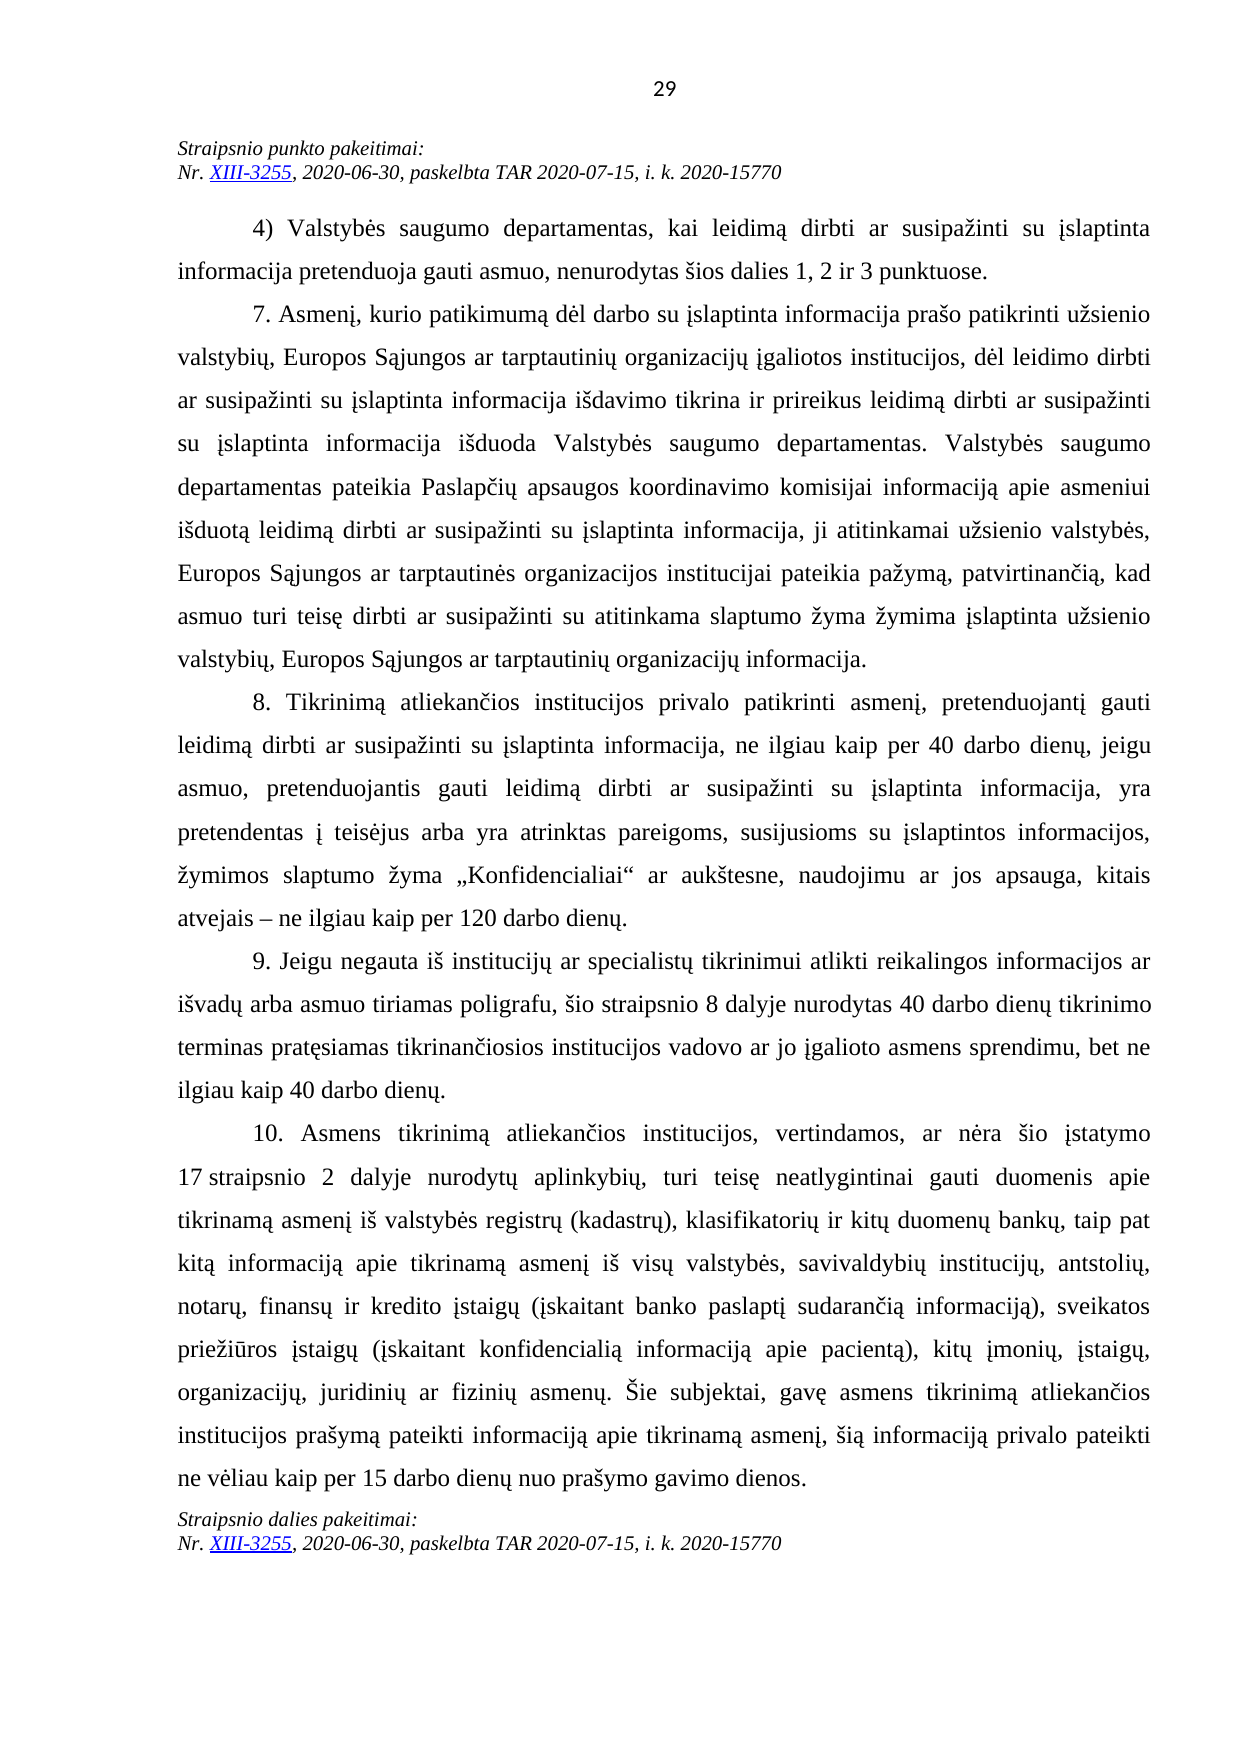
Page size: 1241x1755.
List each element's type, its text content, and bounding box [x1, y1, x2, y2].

text 4) Valstybės saugumo departamentas, kai leidimą dirbti ar susipažinti su įslaptinta informacija pretenduoja gauti asmuo, nenurodytas šios dalies 1, 2 ir 3 punktuose. [177, 213, 1152, 285]
text 8. Tikrinimą atliekančios institucijos privalo patikrinti asmenį, pretenduojantį gauti leidimą dirbti ar susipažinti su įslaptinta informacija, ne ilgiau kaip per 40 darbo dienų, jeigu asmuo, pretenduojantis gauti leidimą dirbti ar susipažinti su įslaptinta informacija, yra pretendentas į teisėjus arba yra atrinktas pareigoms, susijusioms su įslaptintos informacijos, žymimos slaptumo žyma „Konfidencialiai“ ar aukštesne, naudojimu ar jos apsauga, kitais atvejais – ne ilgiau kaip per 120 darbo dienų. [177, 687, 1152, 932]
text Straipsnio punkto pakeitimai: [177, 136, 1152, 160]
text 9. Jeigu negauta iš institucijų ar specialistų tikrinimui atlikti reikalingos informacijos ar išvadų arba asmuo tiriamas poligrafu, šio straipsnio 8 dalyje nurodytas 40 darbo dienų tikrinimo terminas pratęsiamas tikrinančiosios institucijos vadovo ar jo įgalioto asmens sprendimu, bet ne ilgiau kaip 40 darbo dienų. [177, 946, 1152, 1104]
text Nr. XIII-3255, 2020-06-30, paskelbta TAR 2020-07-15, i. k. 2020-15770 [177, 160, 1152, 184]
text Straipsnio dalies pakeitimai: [177, 1507, 1152, 1531]
text Nr. XIII-3255, 2020-06-30, paskelbta TAR 2020-07-15, i. k. 2020-15770 [177, 1531, 1152, 1555]
text 10. Asmens tikrinimą atliekančios institucijos, vertindamos, ar nėra šio įstatymo 17 straipsnio 2 dalyje nurodytų aplinkybių, turi teisę neatlygintinai gauti duomenis apie tikrinamą asmenį iš valstybės registrų (kadastrų), klasifikatorių ir kitų duomenų bankų, taip pat kitą informaciją apie tikrinamą asmenį iš visų valstybės, savivaldybių institucijų, antstolių, notarų, finansų ir kredito įstaigų (įskaitant banko paslaptį sudarančią informaciją), sveikatos priežiūros įstaigų (įskaitant konfidencialią informaciją apie pacientą), kitų įmonių, įstaigų, organizacijų, juridinių ar fizinių asmenų. Šie subjektai, gavę asmens tikrinimą atliekančios institucijos prašymą pateikti informaciją apie tikrinamą asmenį, šią informaciją privalo pateikti ne vėliau kaip per 15 darbo dienų nuo prašymo gavimo dienos. [177, 1118, 1152, 1492]
text 7. Asmenį, kurio patikimumą dėl darbo su įslaptinta informacija prašo patikrinti užsienio valstybių, Europos Sąjungos ar tarptautinių organizacijų įgaliotos institucijos, dėl leidimo dirbti ar susipažinti su įslaptinta informacija išdavimo tikrina ir prireikus leidimą dirbti ar susipažinti su įslaptinta informacija išduoda Valstybės saugumo departamentas. Valstybės saugumo departamentas pateikia Paslapčių apsaugos koordinavimo komisijai informaciją apie asmeniui išduotą leidimą dirbti ar susipažinti su įslaptinta informacija, ji atitinkamai užsienio valstybės, Europos Sąjungos ar tarptautinės organizacijos institucijai pateikia pažymą, patvirtinančią, kad asmuo turi teisę dirbti ar susipažinti su atitinkama slaptumo žyma žymima įslaptinta užsienio valstybių, Europos Sąjungos ar tarptautinių organizacijų informacija. [177, 299, 1152, 673]
